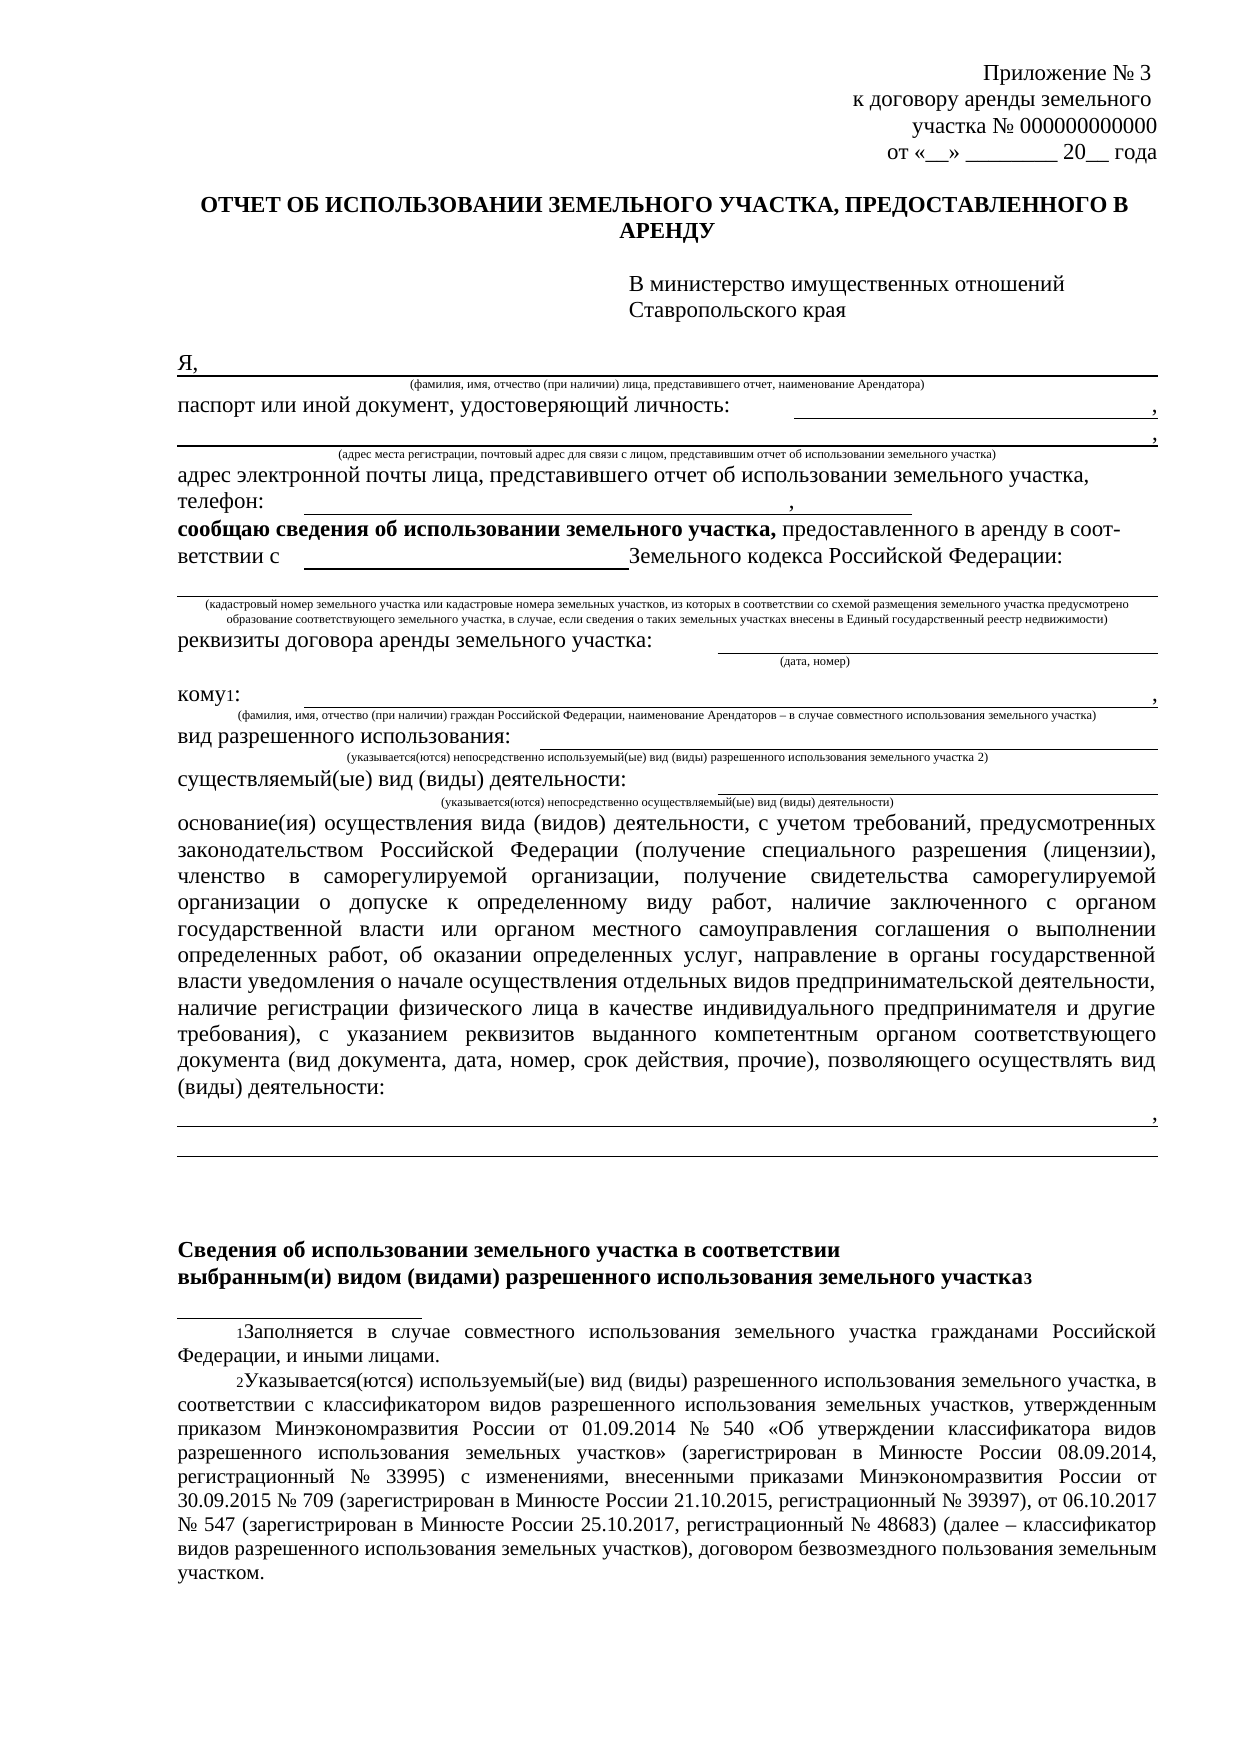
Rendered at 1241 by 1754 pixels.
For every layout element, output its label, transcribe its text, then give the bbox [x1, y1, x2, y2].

table_header [422, 59, 540, 164]
table_header , [304, 488, 794, 514]
table_header [718, 765, 1157, 793]
table_cell [304, 270, 422, 349]
table_header сообщаю сведения об использовании земельного участка, предоставленного в аренду в соот- [177, 515, 1157, 542]
table_cell [304, 542, 629, 568]
table_header ветствии с [177, 542, 304, 568]
table_cell (указывается(ются) непосредственно осуществляемый(ые) вид (виды) деятельности) [177, 794, 1157, 809]
table_cell [540, 723, 1157, 749]
table_cell Земельного кодекса Российской Федерации: [629, 542, 1157, 568]
table_cell [912, 488, 1157, 514]
table_header [177, 59, 304, 164]
table_cell [540, 1289, 629, 1318]
table_cell [794, 1289, 912, 1318]
table_cell [177, 568, 1157, 596]
table_cell [794, 1157, 912, 1236]
table_cell [177, 270, 304, 349]
table_cell [540, 270, 629, 349]
table_header , [304, 680, 1157, 707]
table_header Сведения об использовании земельного участка в соответствии выбранным(и) видом (видами) разрешенного использования земельного участка3 [177, 1236, 1157, 1289]
table_cell [422, 270, 540, 349]
table_cell адрес электронной почты лица, представившего отчет об использовании земельного участка, [177, 461, 1157, 487]
table_header [304, 59, 422, 164]
table_cell [422, 1157, 540, 1236]
table_cell [718, 626, 1157, 652]
table_cell телефон: [177, 488, 304, 514]
table_cell [304, 653, 422, 680]
table_cell [629, 653, 717, 680]
table_header вид разрешенного использования: [177, 723, 540, 749]
table_header [177, 1289, 304, 1318]
table_header В министерство имущественных отношений Ставропольского края [629, 270, 1157, 349]
table_cell [540, 1157, 629, 1236]
table_cell [629, 1157, 717, 1236]
table_header (фамилия, имя, отчество (при наличии) лица, представившего отчет, наименование Арендатора) [177, 377, 1157, 391]
table_cell [540, 653, 629, 680]
table_cell [304, 1289, 422, 1318]
table_cell [912, 1289, 1157, 1318]
table_header Приложение № 3 к договору аренды земельного участка № 000000000000 от «__» ________ 20__ года [540, 59, 1157, 164]
table_header , [177, 419, 1157, 445]
table_cell [304, 1157, 422, 1236]
table_cell [422, 653, 540, 680]
table_header существляемый(ые) вид (виды) деятельности: [177, 765, 717, 791]
table_cell [718, 1289, 794, 1318]
table_cell [177, 653, 304, 680]
table_header ОТЧЕТ ОБ ИСПОЛЬЗОВАНИИ ЗЕМЕЛЬНОГО УЧАСТКА, ПРЕДОСТАВЛЕННОГО В АРЕНДУ [177, 165, 1157, 270]
table_header [177, 1157, 304, 1236]
table_header основание(ия) осуществления вида (видов) деятельности, с учетом требований, предусмотренных законодательством Российской Федерации (получение специального разрешения (лицензии), членство в саморегулируемой организации, получение свидетельства саморегулируемой организации о допуске к определенному виду работ, наличие заключенного с органом государственной власти или органом местного самоуправления соглашения о выполнении определенных работ, об оказании определенных услуг, направление в органы государственной власти уведомления о начале осуществления отдельных видов предпринимательской деятельности, наличие регистрации физического лица в качестве индивидуального предпринимателя и другие требования), с указанием реквизитов выданного компетентным органом соответствующего документа (вид документа, дата, номер, срок действия, прочие), позволяющего осуществлять вид (виды) деятельности: [177, 809, 1157, 1099]
table_header Я, [177, 349, 1157, 375]
table_cell (фамилия, имя, отчество (при наличии) граждан Российской Федерации, наименование Арендаторов – в случае совместного использования земельного участка) [177, 707, 1157, 722]
table_cell [629, 1289, 717, 1318]
table_header , [794, 391, 1157, 417]
table_cell [794, 488, 912, 514]
table_header (дата, номер) [718, 654, 912, 668]
table_cell (кадастровый номер земельного участка или кадастровые номера земельных участков, из которых в соответствии со схемой размещения земельного участка предусмотрено образование соответствующего земельного участка, в случае, если сведения о таких земельных участках внесены в Единый государственный реестр недвижимости) [177, 597, 1157, 626]
table_cell (указывается(ются) непосредственно используемый(ые) вид (виды) разрешенного использования земельного участка 2) [177, 749, 1157, 764]
table_header 1Заполняется в случае совместного использования земельного участка гражданами Российской Федерации, и иными лицами. 2Указывается(ются) используемый(ые) вид (виды) разрешенного использования земельного участка, в соответствии с классификатором видов разрешенного использования земельных участков, утвержденным приказом Минэкономразвития России от 01.09.2014 № 540 «Об утверждении классификатора видов разрешенного использования земельных участков» (зарегистрирован в Минюсте России 08.09.2014, регистрационный № 33995) с изменениями, внесенными приказами Минэкономразвития России от 30.09.2015 № 709 (зарегистрирован в Минюсте России 21.10.2015, регистрационный № 39397), от 06.10.2017 № 547 (зарегистрирован в Минюсте России 25.10.2017, регистрационный № 48683) (далее – классификатор видов разрешенного использования земельных участков), договором безвозмездного пользования земельным участком. [177, 1319, 1157, 1584]
table_cell паспорт или иной документ, удостоверяющий личность: [177, 391, 794, 417]
table_cell [912, 1157, 1157, 1236]
table_header , [177, 1099, 1157, 1126]
table_header кому1: [177, 680, 304, 707]
table_cell [718, 1157, 794, 1236]
table_cell реквизиты договора аренды земельного участка: [177, 626, 717, 652]
table_cell [912, 654, 1157, 680]
table_cell [718, 668, 912, 680]
table_cell [422, 1289, 540, 1318]
table_header [177, 1127, 1157, 1156]
table_header (адрес места регистрации, почтовый адрес для связи с лицом, представившим отчет об использовании земельного участка) [177, 447, 1157, 461]
